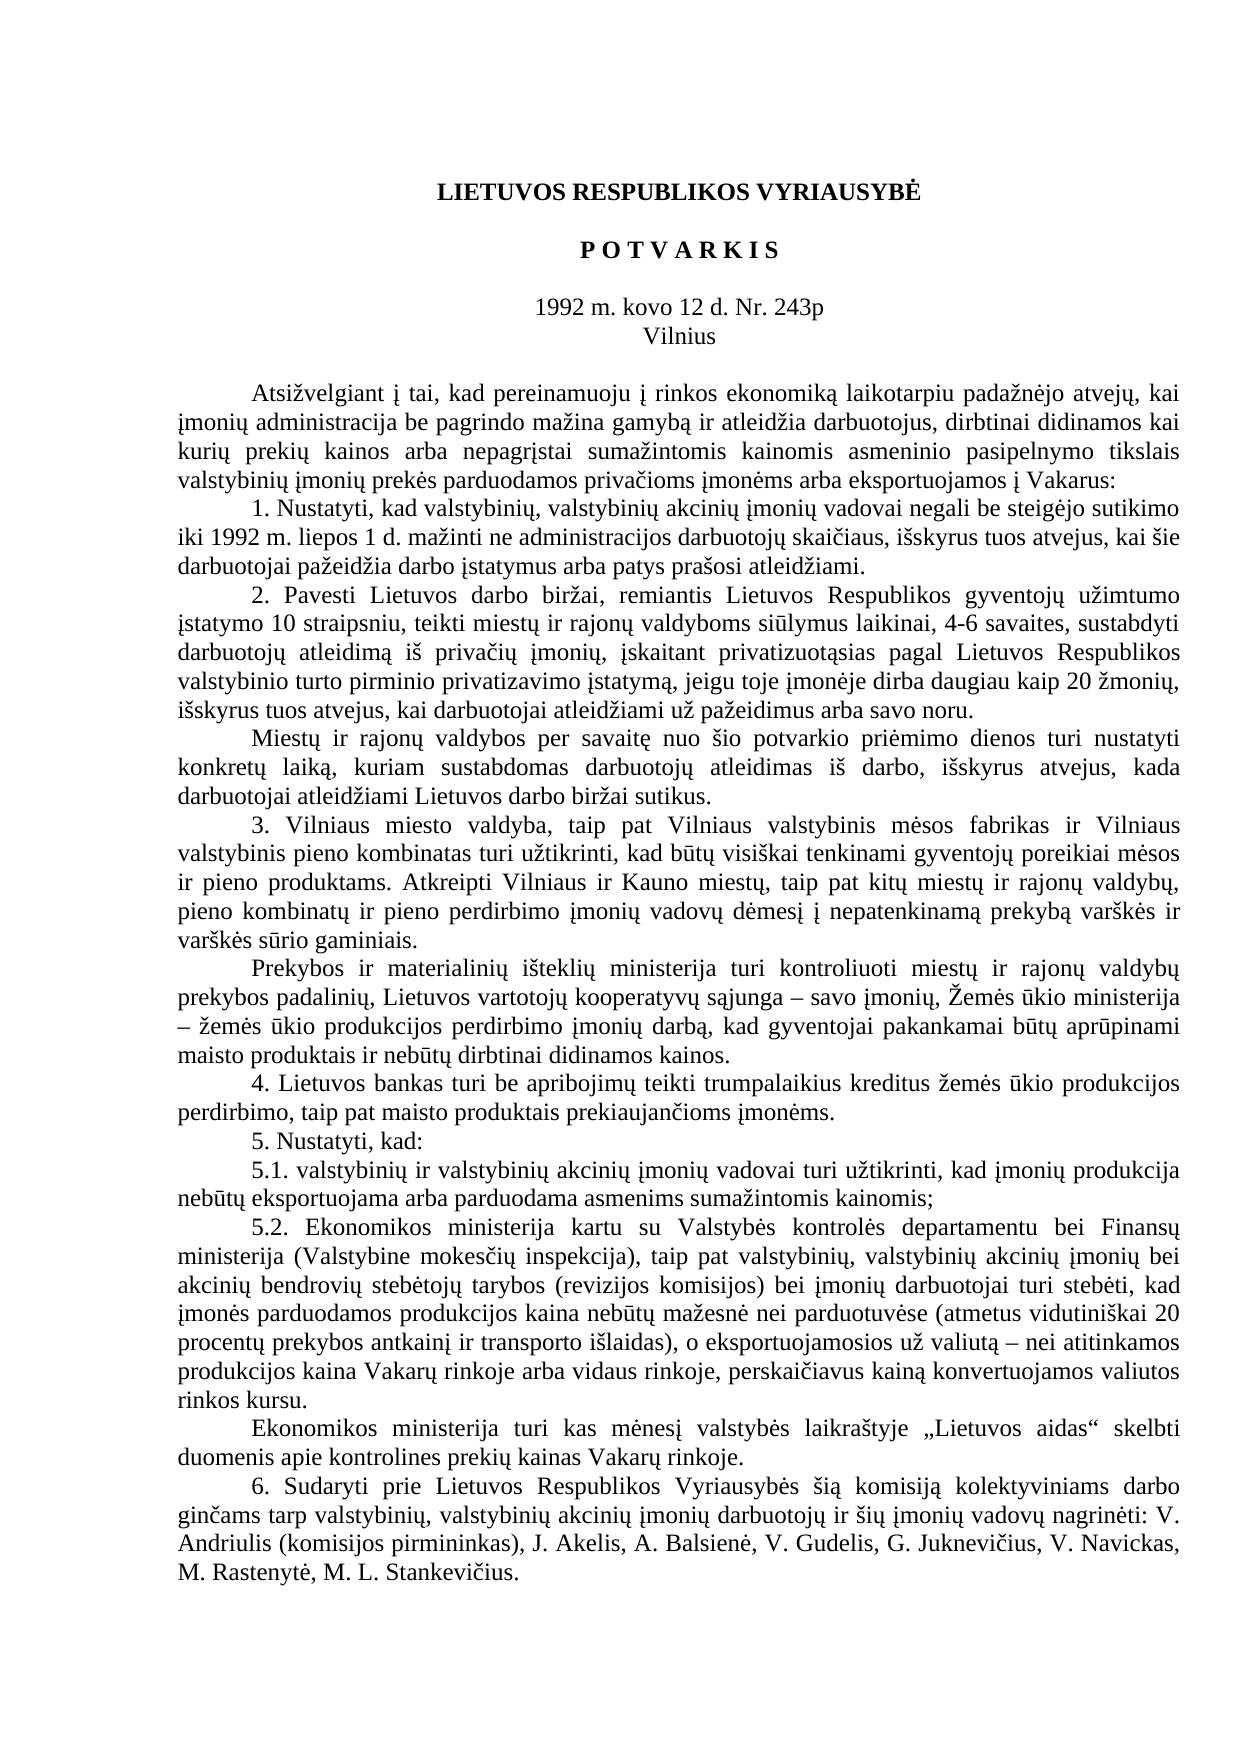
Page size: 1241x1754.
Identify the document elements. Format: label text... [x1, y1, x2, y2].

text Miestų ir rajonų valdybos per savaitę nuo šio potvarkio priėmimo dienos turi nustatyti konkretų laiką, kuriam sustabdomas darbuotojų atleidimas iš darbo, išskyrus atvejus, kada darbuotojai atleidžiami Lietuvos darbo biržai sutikus. [177, 723, 1181, 810]
text 1992 m. kovo 12 d. Nr. 243p [177, 292, 1181, 321]
text Prekybos ir materialinių išteklių ministerija turi kontroliuoti miestų ir rajonų valdybų prekybos padalinių, Lietuvos vartotojų kooperatyvų sąjunga – savo įmonių, Žemės ūkio ministerija – žemės ūkio produkcijos perdirbimo įmonių darbą, kad gyventojai pakankamai būtų aprūpinami maisto produktais ir nebūtų dirbtinai didinamos kainos. [177, 953, 1181, 1068]
text 2. Pavesti Lietuvos darbo biržai, remiantis Lietuvos Respublikos gyventojų užimtumo įstatymo 10 straipsniu, teikti miestų ir rajonų valdyboms siūlymus laikinai, 4-6 savaites, sustabdyti darbuotojų atleidimą iš privačių įmonių, įskaitant privatizuotąsias pagal Lietuvos Respublikos valstybinio turto pirminio privatizavimo įstatymą, jeigu toje įmonėje dirba daugiau kaip 20 žmonių, išskyrus tuos atvejus, kai darbuotojai atleidžiami už pažeidimus arba savo noru. [177, 580, 1181, 723]
text Vilnius [177, 321, 1181, 350]
text Ekonomikos ministerija turi kas mėnesį valstybės laikraštyje „Lietuvos aidas“ skelbti duomenis apie kontrolines prekių kainas Vakarų rinkoje. [177, 1413, 1181, 1471]
text 6. Sudaryti prie Lietuvos Respublikos Vyriausybės šią komisiją kolektyviniams darbo ginčams tarp valstybinių, valstybinių akcinių įmonių darbuotojų ir šių įmonių vadovų nagrinėti: V. Andriulis (komisijos pirmininkas), J. Akelis, A. Balsienė, V. Gudelis, G. Juknevičius, V. Navickas, M. Rastenytė, M. L. Stankevičius. [177, 1471, 1181, 1586]
text 5. Nustatyti, kad: [177, 1126, 1181, 1155]
text Atsižvelgiant į tai, kad pereinamuoju į rinkos ekonomiką laikotarpiu padažnėjo atvejų, kai įmonių administracija be pagrindo mažina gamybą ir atleidžia darbuotojus, dirbtinai didinamos kai kurių prekių kainos arba nepagrįstai sumažintomis kainomis asmeninio pasipelnymo tikslais valstybinių įmonių prekės parduodamos privačioms įmonėms arba eksportuojamos į Vakarus: [177, 378, 1181, 493]
text 1. Nustatyti, kad valstybinių, valstybinių akcinių įmonių vadovai negali be steigėjo sutikimo iki 1992 m. liepos 1 d. mažinti ne administracijos darbuotojų skaičiaus, išskyrus tuos atvejus, kai šie darbuotojai pažeidžia darbo įstatymus arba patys prašosi atleidžiami. [177, 493, 1181, 580]
text 3. Vilniaus miesto valdyba, taip pat Vilniaus valstybinis mėsos fabrikas ir Vilniaus valstybinis pieno kombinatas turi užtikrinti, kad būtų visiškai tenkinami gyventojų poreikiai mėsos ir pieno produktams. Atkreipti Vilniaus ir Kauno miestų, taip pat kitų miestų ir rajonų valdybų, pieno kombinatų ir pieno perdirbimo įmonių vadovų dėmesį į nepatenkinamą prekybą varškės ir varškės sūrio gaminiais. [177, 810, 1181, 953]
text LIETUVOS RESPUBLIKOS VYRIAUSYBĖ [177, 177, 1181, 206]
text 4. Lietuvos bankas turi be apribojimų teikti trumpalaikius kreditus žemės ūkio produkcijos perdirbimo, taip pat maisto produktais prekiaujančioms įmonėms. [177, 1068, 1181, 1126]
text 5.1. valstybinių ir valstybinių akcinių įmonių vadovai turi užtikrinti, kad įmonių produkcija nebūtų eksportuojama arba parduodama asmenims sumažintomis kainomis; [177, 1155, 1181, 1212]
text 5.2. Ekonomikos ministerija kartu su Valstybės kontrolės departamentu bei Finansų ministerija (Valstybine mokesčių inspekcija), taip pat valstybinių, valstybinių akcinių įmonių bei akcinių bendrovių stebėtojų tarybos (revizijos komisijos) bei įmonių darbuotojai turi stebėti, kad įmonės parduodamos produkcijos kaina nebūtų mažesnė nei parduotuvėse (atmetus vidutiniškai 20 procentų prekybos antkainį ir transporto išlaidas), o eksportuojamosios už valiutą – nei atitinkamos produkcijos kaina Vakarų rinkoje arba vidaus rinkoje, perskaičiavus kainą konvertuojamos valiutos rinkos kursu. [177, 1212, 1181, 1413]
text P O T V A R K I S [177, 235, 1181, 263]
